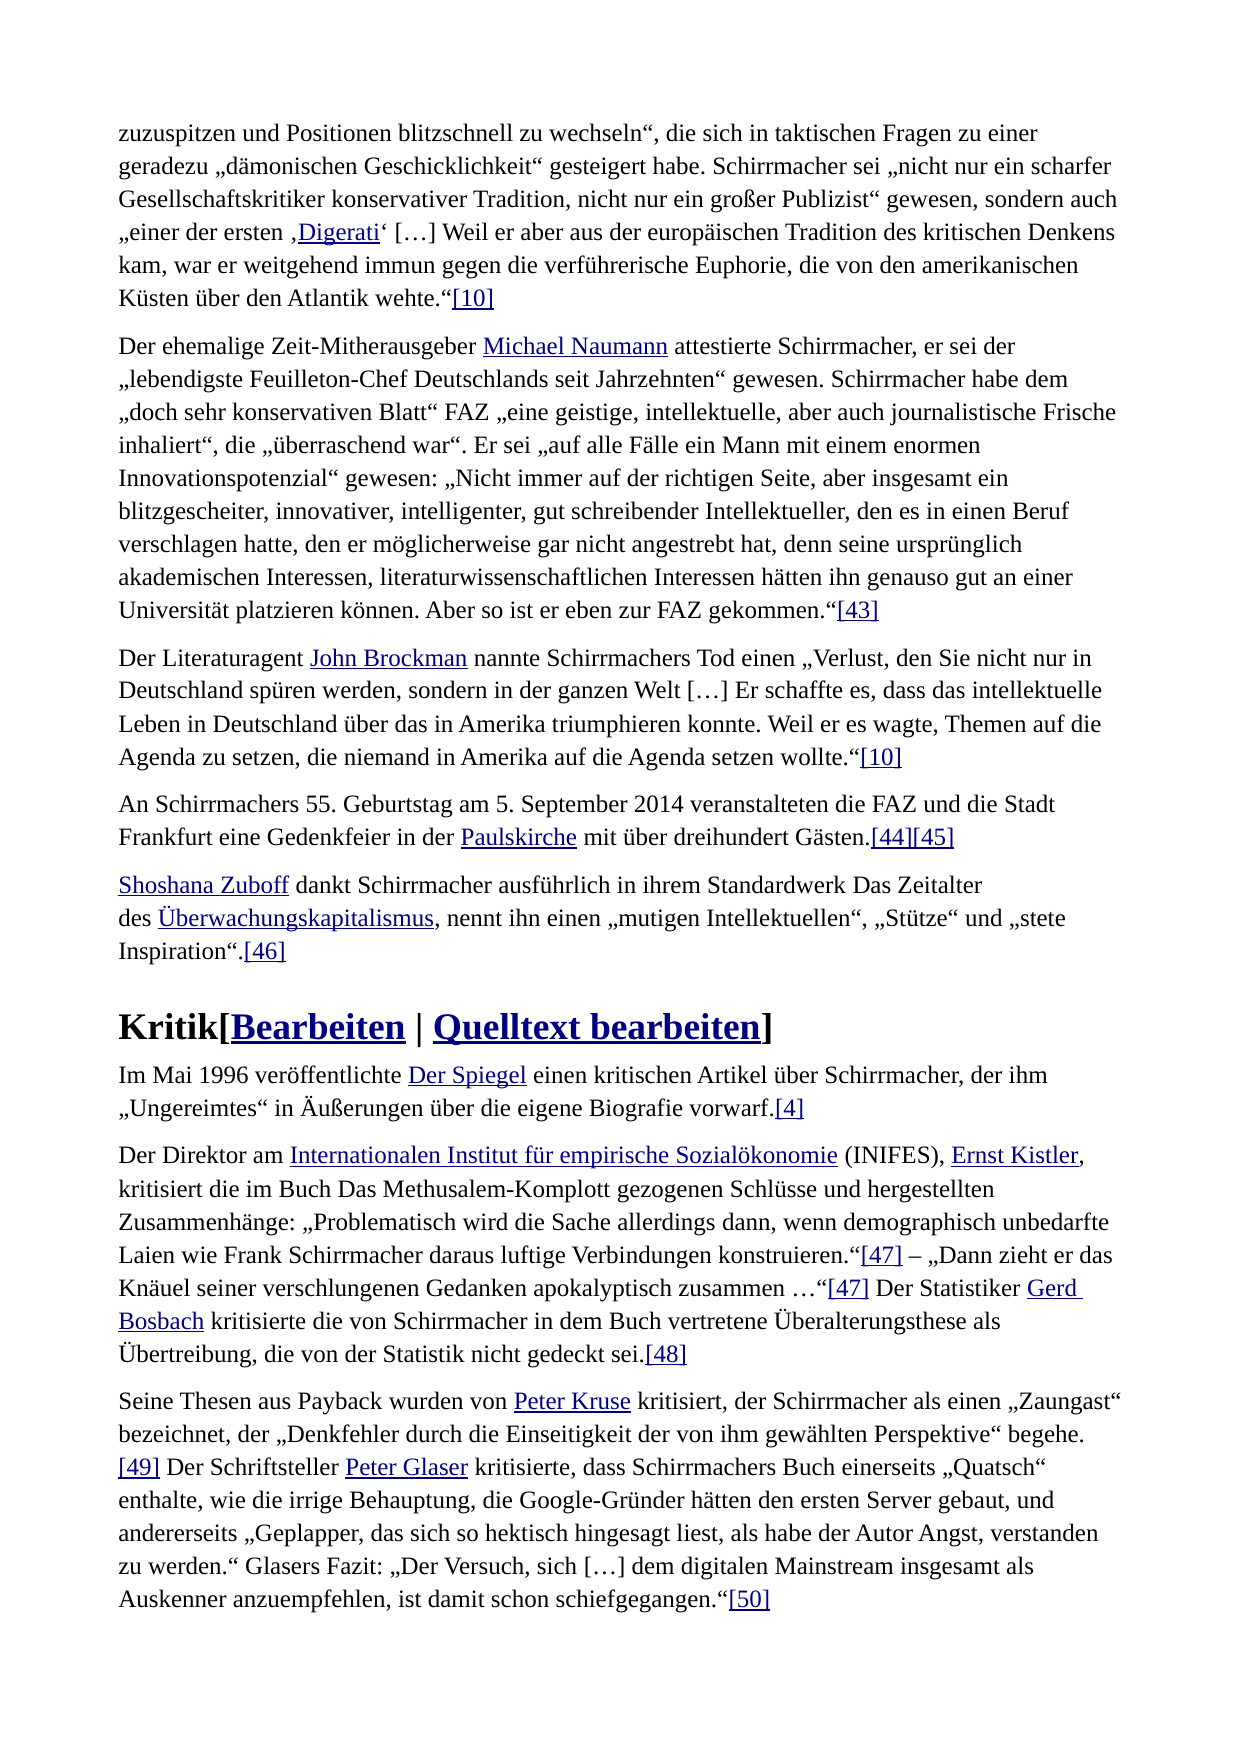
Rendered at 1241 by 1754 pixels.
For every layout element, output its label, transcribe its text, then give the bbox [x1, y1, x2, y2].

text Der Literaturagent John Brockman nannte Schirrmachers Tod einen „Verlust, den Sie nicht nur in Deutschland spüren werden, sondern in der ganzen Welt […] Er schaffte es, dass das intellektuelle Leben in Deutschland über das in Amerika triumphieren konnte. Weil er es wagte, Themen auf die Agenda zu setzen, die niemand in Amerika auf die Agenda setzen wollte.“[10] [118, 643, 1122, 770]
text zuzuspitzen und Positionen blitzschnell zu wechseln“, die sich in taktischen Fragen zu einer geradezu „dämonischen Geschicklichkeit“ gesteigert habe. Schirrmacher sei „nicht nur ein scharfer Gesellschaftskritiker konservativer Tradition, nicht nur ein großer Publizist“ gewesen, sondern auch „einer der ersten ‚Digerati‘ […] Weil er aber aus der europäischen Tradition des kritischen Denkens kam, war er weitgehend immun gegen die verführerische Euphorie, die von den amerikanischen Küsten über den Atlantik wehte.“[10] [118, 118, 1122, 312]
text Seine Thesen aus Payback wurden von Peter Kruse kritisiert, der Schirrmacher als einen „Zaungast“ bezeichnet, der „Denkfehler durch die Einseitigkeit der von ihm gewählten Perspektive“ begehe.[49] Der Schriftsteller Peter Glaser kritisierte, dass Schirrmachers Buch einerseits „Quatsch“ enthalte, wie die irrige Behauptung, die Google-Gründer hätten den ersten Server gebaut, und andererseits „Geplapper, das sich so hektisch hingesagt liest, als habe der Autor Angst, verstanden zu werden.“ Glasers Fazit: „Der Versuch, sich […] dem digitalen Mainstream insgesamt als Auskenner anzuempfehlen, ist damit schon schiefgegangen.“[50] [118, 1386, 1122, 1613]
text An Schirrmachers 55. Geburtstag am 5. September 2014 veranstalteten die FAZ und die Stadt Frankfurt eine Gedenkfeier in der Paulskirche mit über dreihundert Gästen.[44][45] [118, 789, 1122, 851]
text Der Direktor am Internationalen Institut für empirische Sozialökonomie (INIFES), Ernst Kistler, kritisiert die im Buch Das Methusalem-Komplott gezogenen Schlüsse und hergestellten Zusammenhänge: „Problematisch wird die Sache allerdings dann, wenn demographisch unbedarfte Laien wie Frank Schirrmacher daraus luftige Verbindungen konstruieren.“[47] – „Dann zieht er das Knäuel seiner verschlungenen Gedanken apokalyptisch zusammen …“[47] Der Statistiker Gerd Bosbach kritisierte die von Schirrmacher in dem Buch vertretene Überalterungsthese als Übertreibung, die von der Statistik nicht gedeckt sei.[48] [118, 1141, 1122, 1367]
text Im Mai 1996 veröffentlichte Der Spiegel einen kritischen Artikel über Schirrmacher, der ihm „Ungereimtes“ in Äußerungen über die eigene Biografie vorwarf.[4] [118, 1060, 1122, 1122]
subtitle Kritik[Bearbeiten | Quelltext bearbeiten] [118, 1004, 1122, 1047]
text Der ehemalige Zeit-Mitherausgeber Michael Naumann attestierte Schirrmacher, er sei der „lebendigste Feuilleton-Chef Deutschlands seit Jahrzehnten“ gewesen. Schirrmacher habe dem „doch sehr konservativen Blatt“ FAZ „eine geistige, intellektuelle, aber auch journalistische Frische inhaliert“, die „überraschend war“. Er sei „auf alle Fälle ein Mann mit einem enormen Innovationspotenzial“ gewesen: „Nicht immer auf der richtigen Seite, aber insgesamt ein blitzgescheiter, innovativer, intelligenter, gut schreibender Intellektueller, den es in einen Beruf verschlagen hatte, den er möglicherweise gar nicht angestrebt hat, denn seine ursprünglich akademischen Interessen, literaturwissenschaftlichen Interessen hätten ihn genauso gut an einer Universität platzieren können. Aber so ist er eben zur FAZ gekommen.“[43] [118, 331, 1122, 624]
text Shoshana Zuboff dankt Schirrmacher ausführlich in ihrem Standardwerk Das Zeitalter des Überwachungskapitalismus, nennt ihn einen „mutigen Intellektuellen“, „Stütze“ und „stete Inspiration“.[46] [118, 870, 1122, 965]
